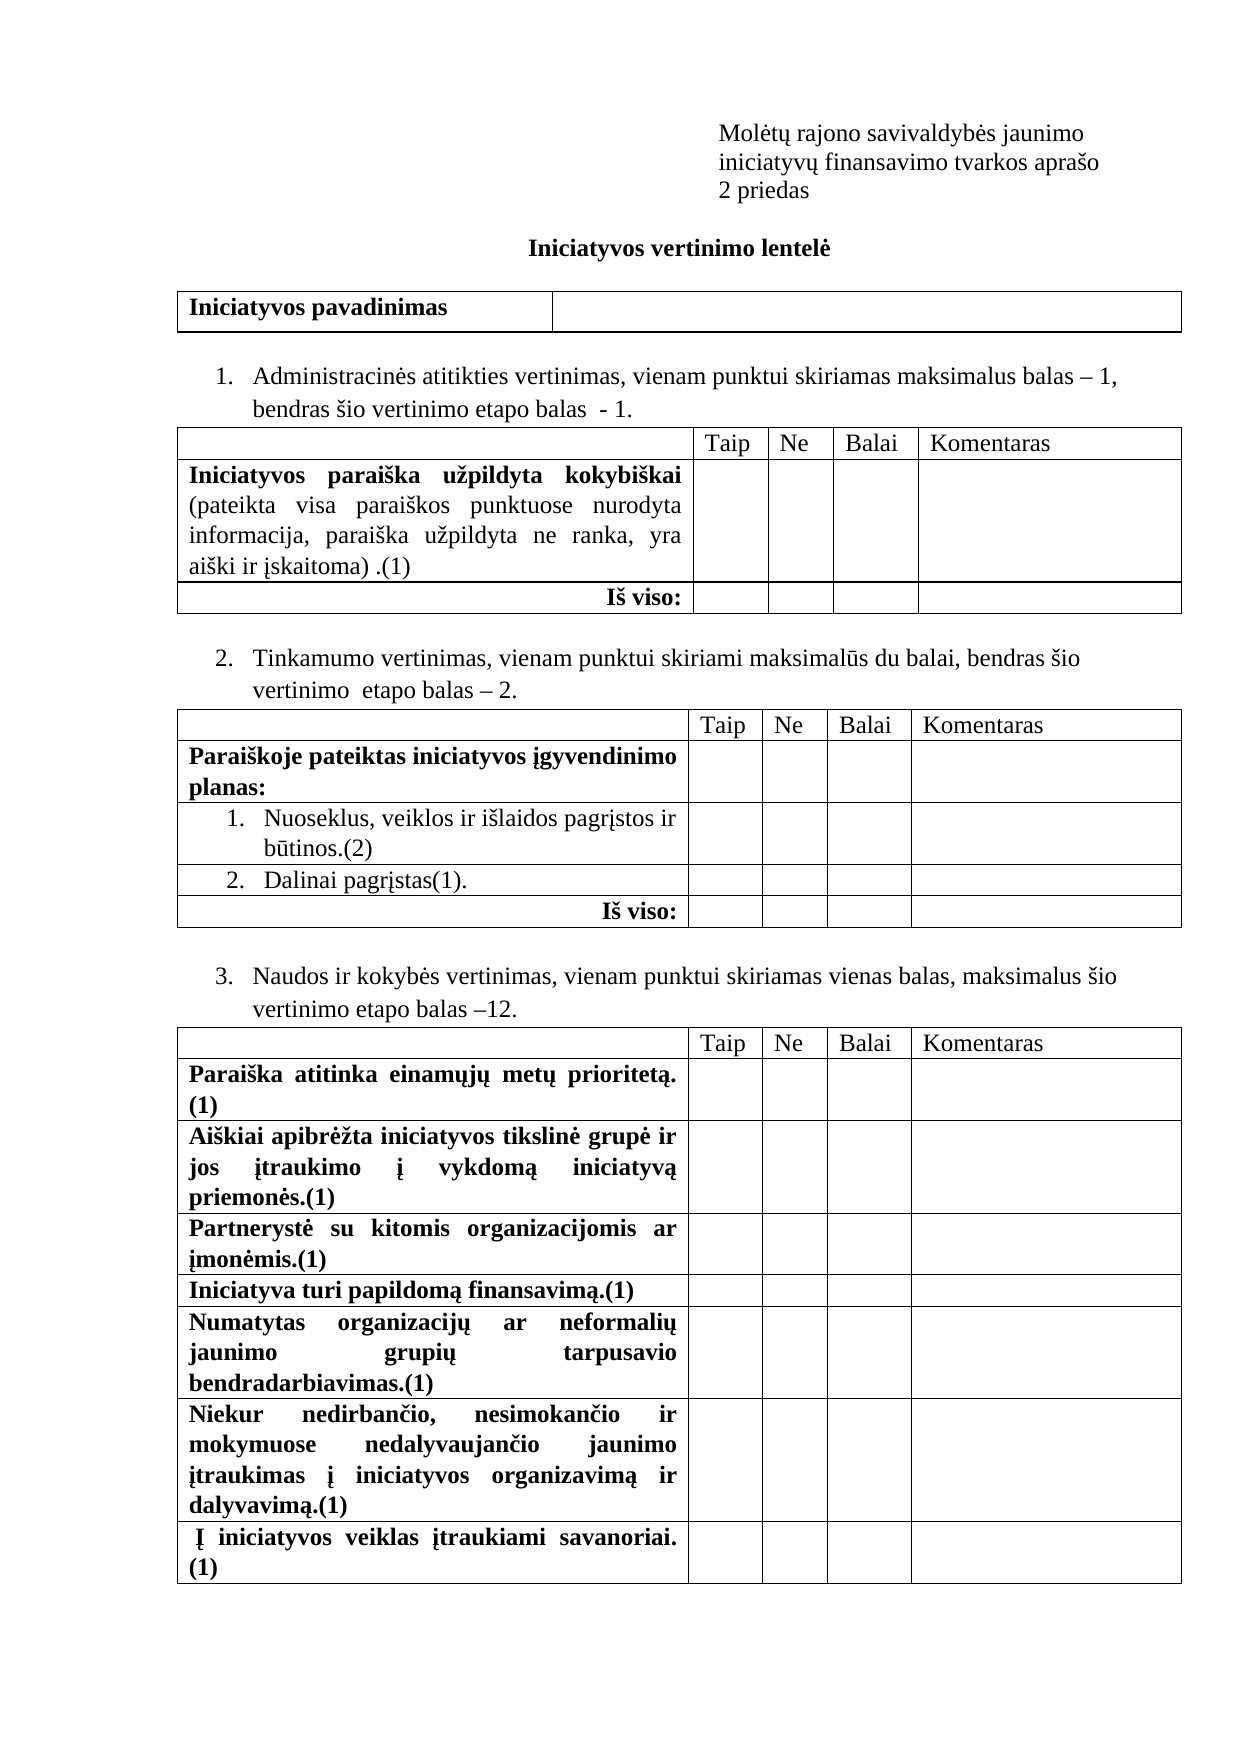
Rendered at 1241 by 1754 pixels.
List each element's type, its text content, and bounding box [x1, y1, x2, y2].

table_cell [912, 1399, 1181, 1521]
table_cell [763, 865, 827, 895]
table_header Taip [694, 428, 768, 459]
table_cell [763, 1307, 827, 1398]
table_cell [828, 1399, 911, 1521]
table_cell [689, 1121, 762, 1212]
table_cell [689, 896, 762, 927]
table_cell [689, 865, 762, 895]
table_cell [689, 1214, 762, 1274]
table_cell [769, 460, 833, 581]
table_cell 1. Nuoseklus, veiklos ir išlaidos pagrįstos ir būtinos.(2) [178, 803, 688, 864]
table_cell [828, 896, 911, 927]
table_cell Paraiškoje pateiktas iniciatyvos įgyvendinimo planas: [178, 741, 688, 802]
table_cell [912, 1059, 1181, 1120]
table_cell [689, 1275, 762, 1306]
text 2. Tinkamumo vertinimas, vienam punktui skiriami maksimalūs du balai, bendras šio vertinimo etapo balas – 2. [215, 643, 1181, 704]
table_cell [689, 1059, 762, 1120]
table_cell Iniciatyva turi papildomą finansavimą.(1) [178, 1275, 688, 1306]
table_cell [828, 1214, 911, 1274]
text Molėtų rajono savivaldybės jaunimo [177, 118, 1181, 147]
table_cell [912, 1214, 1181, 1274]
table_cell [912, 803, 1181, 864]
table_header Balai [834, 428, 918, 459]
text iniciatyvų finansavimo tvarkos aprašo [177, 147, 1181, 176]
table_cell [763, 1214, 827, 1274]
table_cell [912, 896, 1181, 927]
table_cell [828, 1522, 911, 1583]
table_cell [919, 583, 1181, 613]
table_cell [694, 460, 768, 581]
table_header Taip [689, 710, 762, 740]
table_header [178, 710, 688, 740]
table_cell Iniciatyvos paraiška užpildyta kokybiškai (pateikta visa paraiškos punktuose nurodyta informacija, paraiška užpildyta ne ranka, yra aiški ir įskaitoma) .(1) [178, 460, 693, 581]
table_cell [763, 1275, 827, 1306]
table_cell [828, 741, 911, 802]
table_header Taip [689, 1028, 762, 1058]
table_cell Iš viso: [178, 583, 693, 613]
table_header Balai [828, 1028, 911, 1058]
table_cell [763, 896, 827, 927]
table_cell Iš viso: [178, 896, 688, 927]
table_header Iniciatyvos pavadinimas [178, 292, 552, 331]
table_cell [689, 1399, 762, 1521]
table_cell Numatytas organizacijų ar neformalių jaunimo grupių tarpusavio bendradarbiavimas.(1) [178, 1307, 688, 1398]
table_cell [763, 1522, 827, 1583]
table_cell Paraiška atitinka einamųjų metų prioritetą.(1) [178, 1059, 688, 1120]
table_cell [689, 803, 762, 864]
table_header Komentaras [912, 710, 1181, 740]
table_cell [689, 1307, 762, 1398]
text 2 priedas [177, 176, 1181, 204]
table_header Ne [763, 1028, 827, 1058]
table_header [553, 292, 1181, 331]
table_cell [763, 1121, 827, 1212]
table_cell Niekur nedirbančio, nesimokančio ir mokymuose nedalyvaujančio jaunimo įtraukimas į iniciatyvos organizavimą ir dalyvavimą.(1) [178, 1399, 688, 1521]
table_cell [828, 803, 911, 864]
table_cell [828, 1121, 911, 1212]
text 3. Naudos ir kokybės vertinimas, vienam punktui skiriamas vienas balas, maksimalus šio vertinimo etapo balas –12. [215, 961, 1181, 1023]
table_header Komentaras [919, 428, 1181, 459]
table_cell [689, 1522, 762, 1583]
text Iniciatyvos vertinimo lentelė [177, 233, 1181, 262]
table_cell [689, 741, 762, 802]
table_cell [763, 741, 827, 802]
table_cell Į iniciatyvos veiklas įtraukiami savanoriai.(1) [178, 1522, 688, 1583]
table_header Ne [763, 710, 827, 740]
table_cell [694, 583, 768, 613]
table_cell [834, 583, 918, 613]
table_cell [769, 583, 833, 613]
table_cell [828, 865, 911, 895]
table_header Balai [828, 710, 911, 740]
table_header Ne [769, 428, 833, 459]
table_cell [763, 1399, 827, 1521]
table_cell [919, 460, 1181, 581]
table_cell [912, 1307, 1181, 1398]
table_header [178, 1028, 688, 1058]
table_cell [828, 1059, 911, 1120]
text 1. Administracinės atitikties vertinimas, vienam punktui skiriamas maksimalus balas – 1, bendras šio vertinimo etapo balas - 1. [215, 361, 1181, 423]
table_cell [828, 1307, 911, 1398]
table_cell Aiškiai apibrėžta iniciatyvos tikslinė grupė ir jos įtraukimo į vykdomą iniciatyvą priemonės.(1) [178, 1121, 688, 1212]
table_cell [763, 1059, 827, 1120]
table_cell [912, 741, 1181, 802]
table_cell [763, 803, 827, 864]
table_header Komentaras [912, 1028, 1181, 1058]
table_cell [912, 1121, 1181, 1212]
table_header [178, 428, 693, 459]
table_cell [828, 1275, 911, 1306]
table_cell [912, 1275, 1181, 1306]
table_cell [912, 865, 1181, 895]
table_cell [912, 1522, 1181, 1583]
table_cell 2. Dalinai pagrįstas(1). [178, 865, 688, 895]
table_cell Partnerystė su kitomis organizacijomis ar įmonėmis.(1) [178, 1214, 688, 1274]
table_cell [834, 460, 918, 581]
